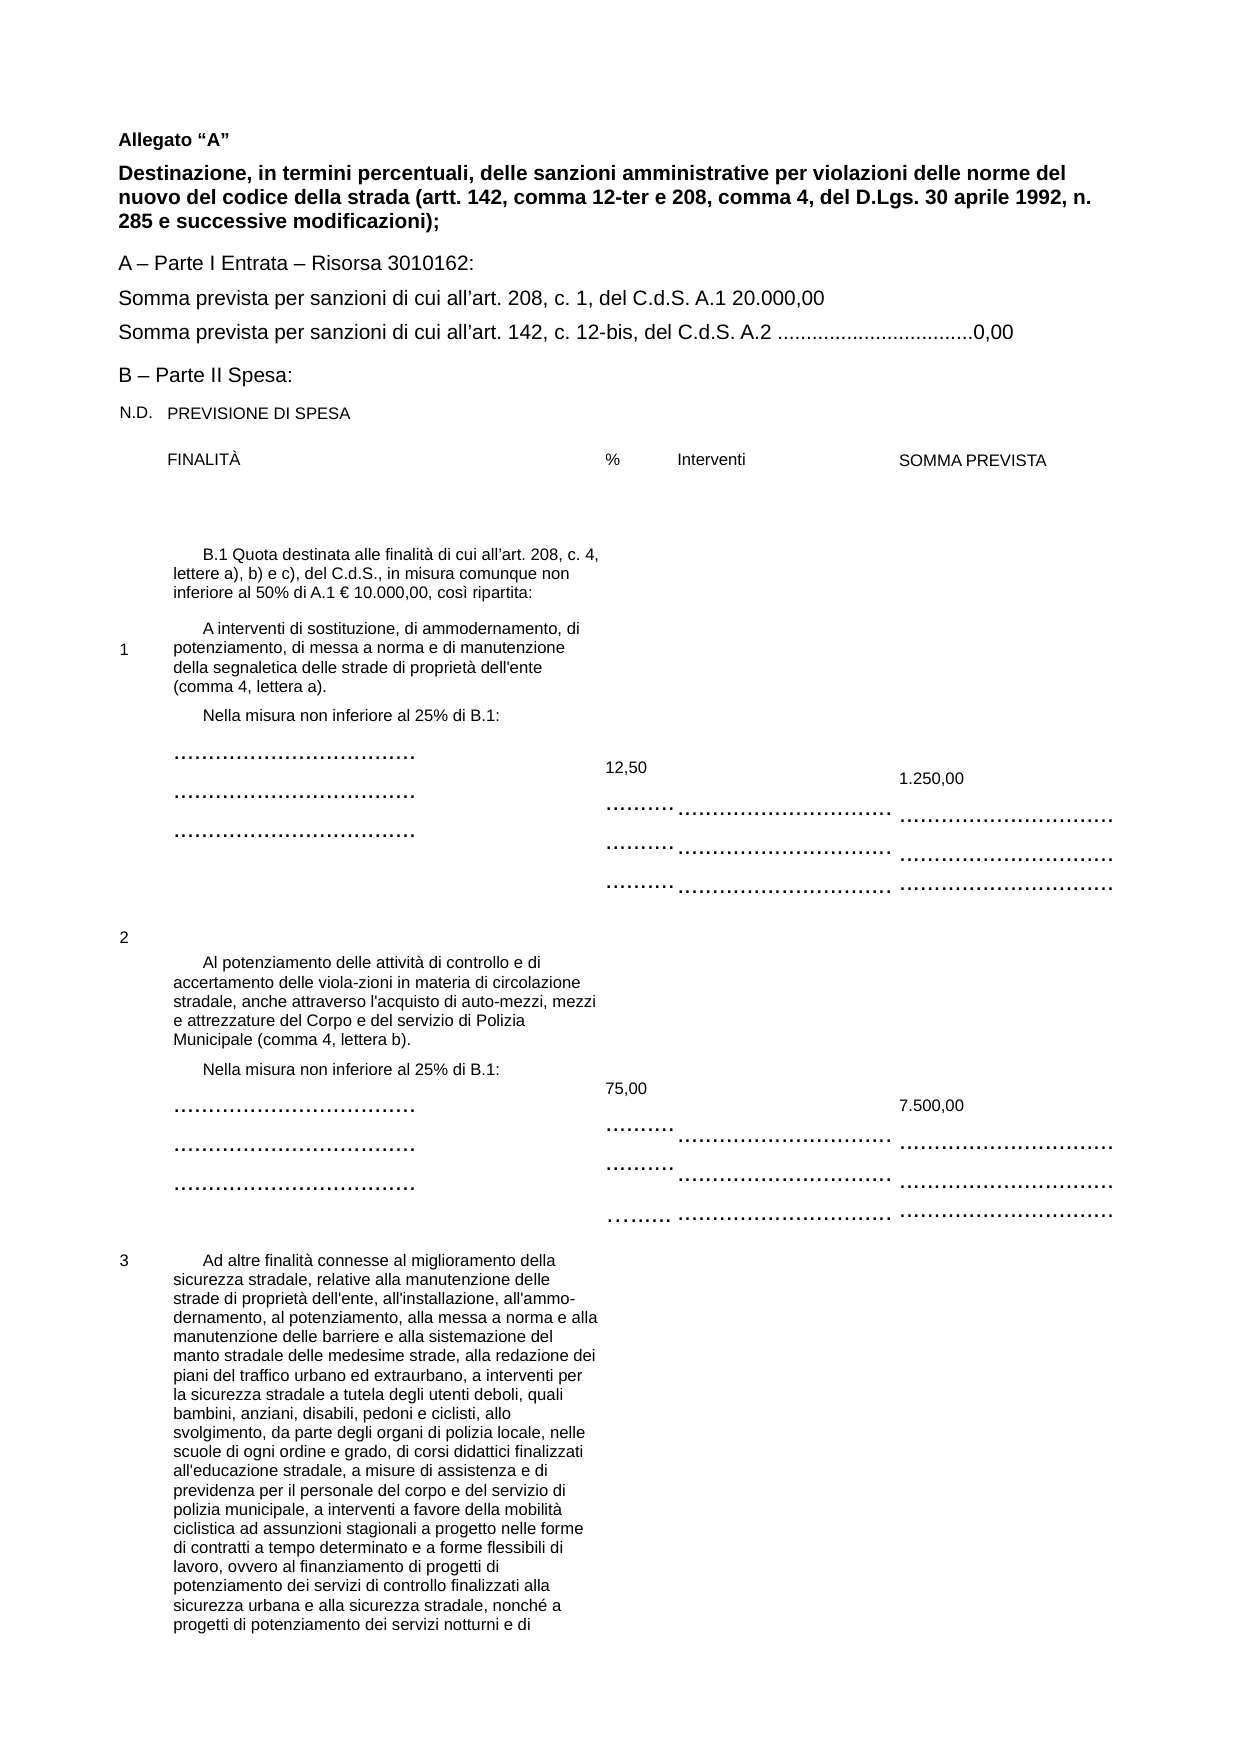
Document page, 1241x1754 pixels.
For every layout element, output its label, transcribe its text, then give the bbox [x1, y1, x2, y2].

table_cell % [605, 435, 677, 486]
text Destinazione, in termini percentuali, delle sanzioni amministrative per violazioni delle norme del nuovo del codice della strada (artt. 142, comma 12-ter e 208, comma 4, del D.Lgs. 30 aprile 1992, n. 285 e successive modificazioni); [118, 161, 1122, 232]
table_cell 75,00 .......... .......... …...... [605, 911, 677, 1240]
text Allegato “A” [118, 128, 1122, 150]
table_cell [605, 1240, 677, 1634]
table_cell 12,50 .......... .......... .......... [605, 486, 677, 911]
table_header PREVISIONE DI SPESA [167, 393, 1121, 435]
text A – Parte I Entrata – Risorsa 3010162: [118, 251, 1122, 275]
table_cell 2 [119, 911, 167, 1240]
table_cell ............................... ............................... ............................... [677, 911, 899, 1240]
text B – Parte II Spesa: [118, 362, 1122, 386]
table_cell Ad altre finalità connesse al miglioramento della sicurezza stradale, relative alla manutenzione delle strade di proprietà dell'ente, all'installazione, all'ammo-dernamento, al potenziamento, alla messa a norma e alla manutenzione delle barriere e alla sistemazione del manto stradale delle medesime strade, alla redazione dei piani del traffico urbano ed extraurbano, a interventi per la sicurezza stradale a tutela degli utenti deboli, quali bambini, anziani, disabili, pedoni e ciclisti, allo svolgimento, da parte degli organi di polizia locale, nelle scuole di ogni ordine e grado, di corsi didattici finalizzati all'educazione stradale, a misure di assistenza e di previdenza per il personale del corpo e del servizio di polizia municipale, a interventi a favore della mobilità ciclistica ad assunzioni stagionali a progetto nelle forme di contratti a tempo determinato e a forme flessibili di lavoro, ovvero al finanziamento di progetti di potenziamento dei servizi di controllo finalizzati alla sicurezza urbana e alla sicurezza stradale, nonché a progetti di potenziamento dei servizi notturni e di [167, 1240, 605, 1634]
table_cell 1 [119, 486, 167, 911]
text Somma prevista per sanzioni di cui all’art. 208, c. 1, del C.d.S. A.1 20.000,00 [118, 285, 1122, 309]
table_cell 3 [119, 1240, 167, 1634]
table_cell Al potenziamento delle attività di controllo e di accertamento delle viola-zioni in materia di circolazione stradale, anche attraverso l'acquisto di auto-mezzi, mezzi e attrezzature del Corpo e del servizio di Polizia Municipale (comma 4, lettera b). Nella misura non inferiore al 25% di B.1: ................................... ................................... ................................... [167, 911, 605, 1240]
table_cell [677, 1240, 899, 1634]
table_cell [119, 435, 167, 486]
table_cell [899, 1240, 1121, 1634]
table_cell B.1 Quota destinata alle finalità di cui all’art. 208, c. 4, lettere a), b) e c), del C.d.S., in misura comunque non inferiore al 50% di A.1 € 10.000,00, così ripartita: A interventi di sostituzione, di ammodernamento, di potenziamento, di messa a norma e di manutenzione della segnaletica delle strade di proprietà dell'ente (comma 4, lettera a). Nella misura non inferiore al 25% di B.1: ................................... ................................... ................................... [167, 486, 605, 911]
table_header N.D. [119, 393, 167, 435]
table_cell SOMMA PREVISTA [899, 435, 1121, 486]
table_cell Interventi [677, 435, 899, 486]
table_cell 1.250,00 ............................... ............................... ............................... [899, 486, 1121, 911]
table_cell ............................... ............................... ............................... [677, 486, 899, 911]
table_cell 7.500,00 ............................... ............................... ............................... [899, 911, 1121, 1240]
text Somma prevista per sanzioni di cui all’art. 142, c. 12-bis, del C.d.S. A.2 ..................................0,00 [118, 320, 1122, 344]
table_cell FINALITÀ [167, 435, 605, 486]
